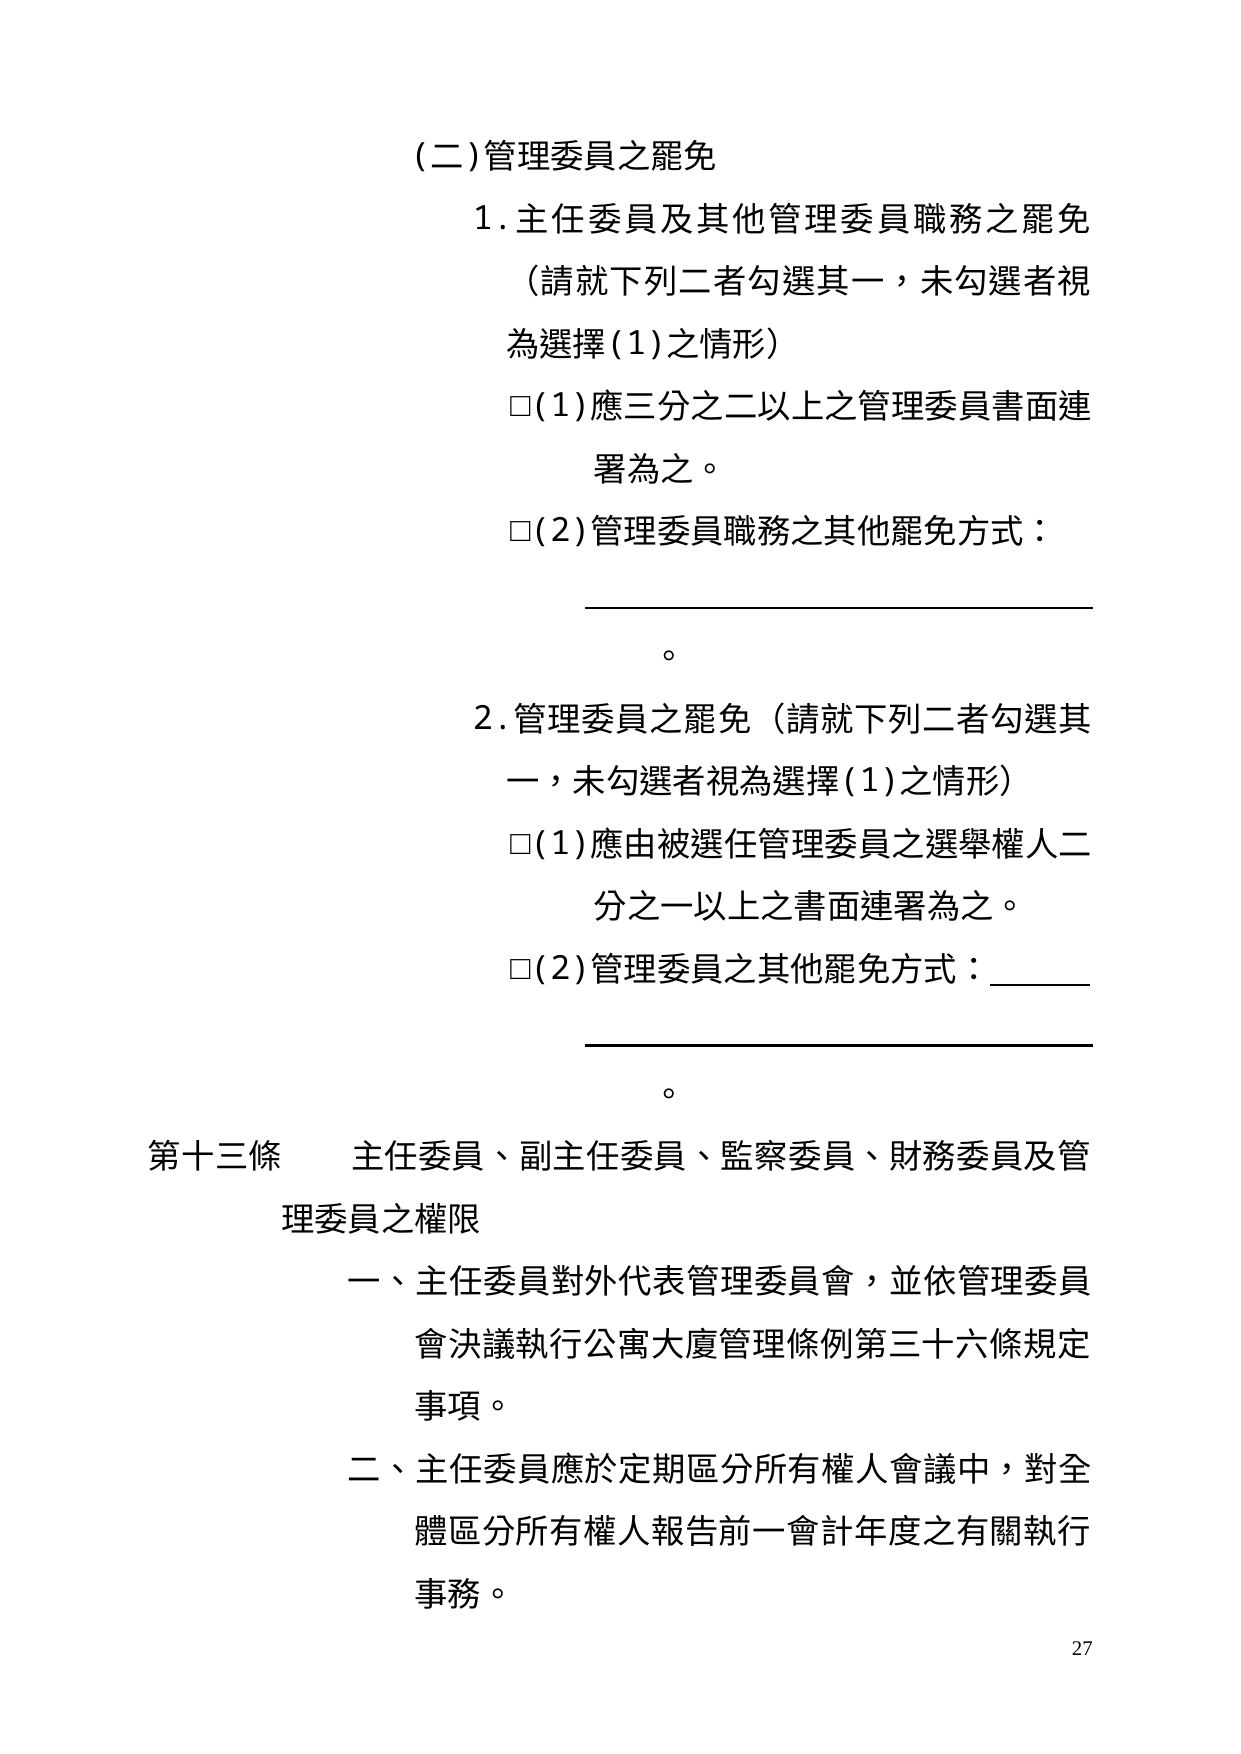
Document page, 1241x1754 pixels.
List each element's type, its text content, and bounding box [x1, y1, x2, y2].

text [585, 550, 1092, 607]
text 二、主任委員應於定期區分所有權人會議中，對全體區分所有權人報告前一會計年度之有關執行事務。 [348, 1425, 1092, 1612]
text □(2)管理委員職務之其他罷免方式： [510, 487, 1092, 550]
text □(1)應三分之二以上之管理委員書面連署為之。 [510, 362, 1092, 487]
text □(1)應由被選任管理委員之選舉權人二分之一以上之書面連署為之。 [510, 800, 1092, 925]
text 2.管理委員之罷免（請就下列二者勾選其一，未勾選者視為選擇(1)之情形） [473, 675, 1092, 800]
text [585, 987, 1092, 1044]
text 。 [585, 1047, 1092, 1112]
text 第十三條 主任委員、副主任委員、監察委員、財務委員及管理委員之權限 [148, 1112, 1092, 1237]
text 一、主任委員對外代表管理委員會，並依管理委員會決議執行公寓大廈管理條例第三十六條規定事項。 [348, 1237, 1092, 1425]
text 。 [585, 609, 1092, 675]
text □(2)管理委員之其他罷免方式： [510, 925, 1092, 987]
text (二)管理委員之罷免 [410, 112, 1092, 175]
text 1.主任委員及其他管理委員職務之罷免（請就下列二者勾選其一，未勾選者視為選擇(1)之情形） [473, 175, 1092, 362]
